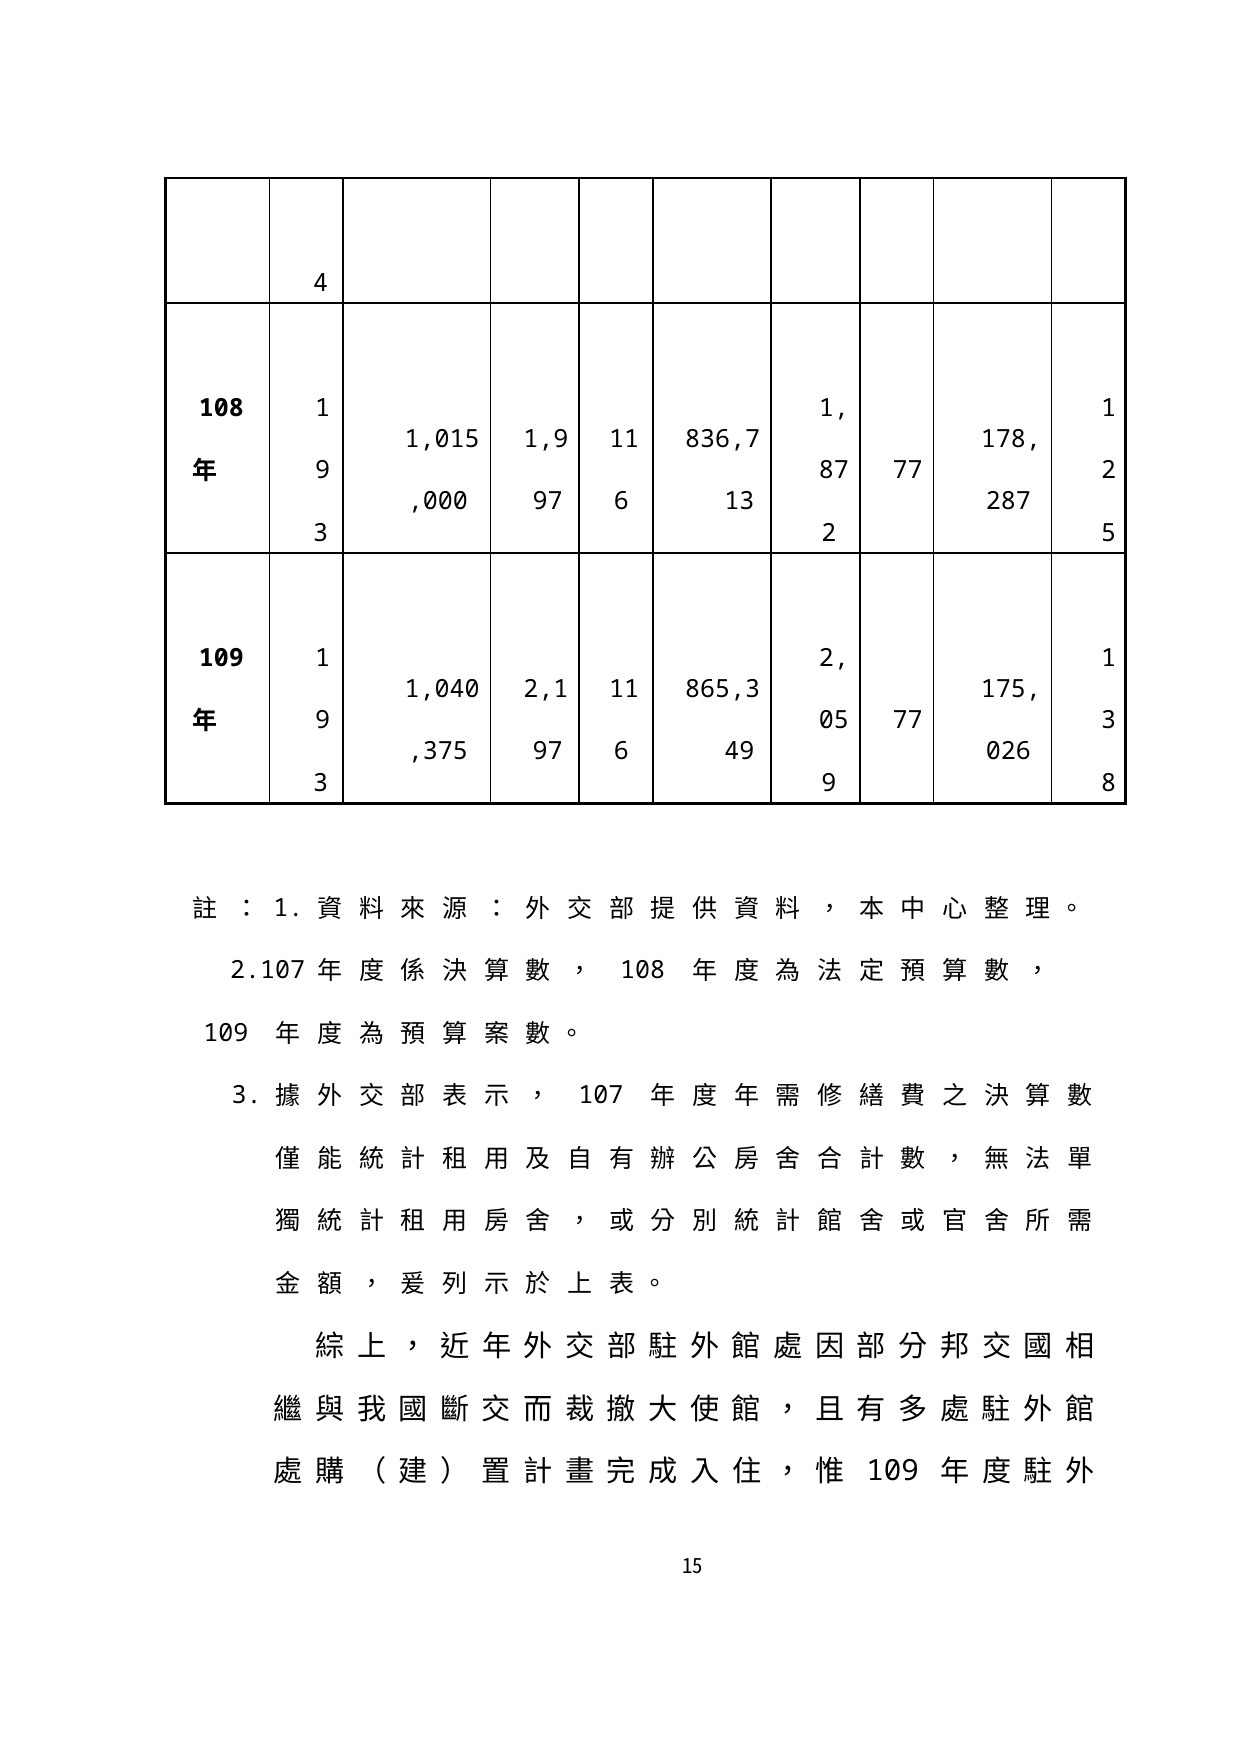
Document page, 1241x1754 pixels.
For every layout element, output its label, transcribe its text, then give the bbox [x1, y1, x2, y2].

table_cell 1,015,000 [344, 304, 490, 552]
table_cell 125 [1052, 304, 1124, 552]
text 2.107年度係決算數，108年度為法定預算數，109年度為預算案數。 [154, 927, 1101, 1052]
table_cell 77 [861, 554, 933, 802]
table_cell - [491, 179, 578, 302]
table_cell 193 [270, 554, 342, 802]
table_cell [654, 179, 770, 302]
table_cell 178,287 [934, 304, 1051, 552]
table_cell 109年 [167, 554, 269, 802]
table_cell [861, 179, 933, 302]
table_cell 2,059 [772, 554, 859, 802]
table_cell 138 [1052, 554, 1124, 802]
table_cell 108年 [167, 304, 269, 552]
table_cell 1,872 [772, 304, 859, 552]
table_cell [167, 179, 269, 302]
table_cell 193 [270, 304, 342, 552]
table_cell [344, 179, 490, 302]
table_cell [934, 179, 1051, 302]
table_cell 2,197 [491, 554, 578, 802]
text 註：1.資料來源：外交部提供資料，本中心整理。 [154, 865, 1101, 927]
text 綜上，近年外交部駐外館處因部分邦交國相繼與我國斷交而裁撤大使館，且有多處駐外館處購（建）置計畫完成入住，惟109年度駐外 [243, 1302, 1101, 1490]
table_cell 1,040,375 [344, 554, 490, 802]
text 3.據外交部表示，107年度年需修繕費之決算數僅能統計租用及自有辦公房舍合計數，無法單獨統計租用房舍，或分別統計館舍或官舍所需金額，爰列示於上表。 [204, 1052, 1101, 1302]
table_cell 116 [580, 554, 652, 802]
table_cell 865,349 [654, 554, 770, 802]
table_cell 116 [580, 304, 652, 552]
table_cell - [1052, 179, 1124, 302]
table_cell 836,713 [654, 304, 770, 552]
table_cell 175,026 [934, 554, 1051, 802]
table_cell - [772, 179, 859, 302]
table_cell 77 [861, 304, 933, 552]
table_cell 1,997 [491, 304, 578, 552]
table_cell [580, 179, 652, 302]
table_cell 4 [270, 179, 342, 302]
